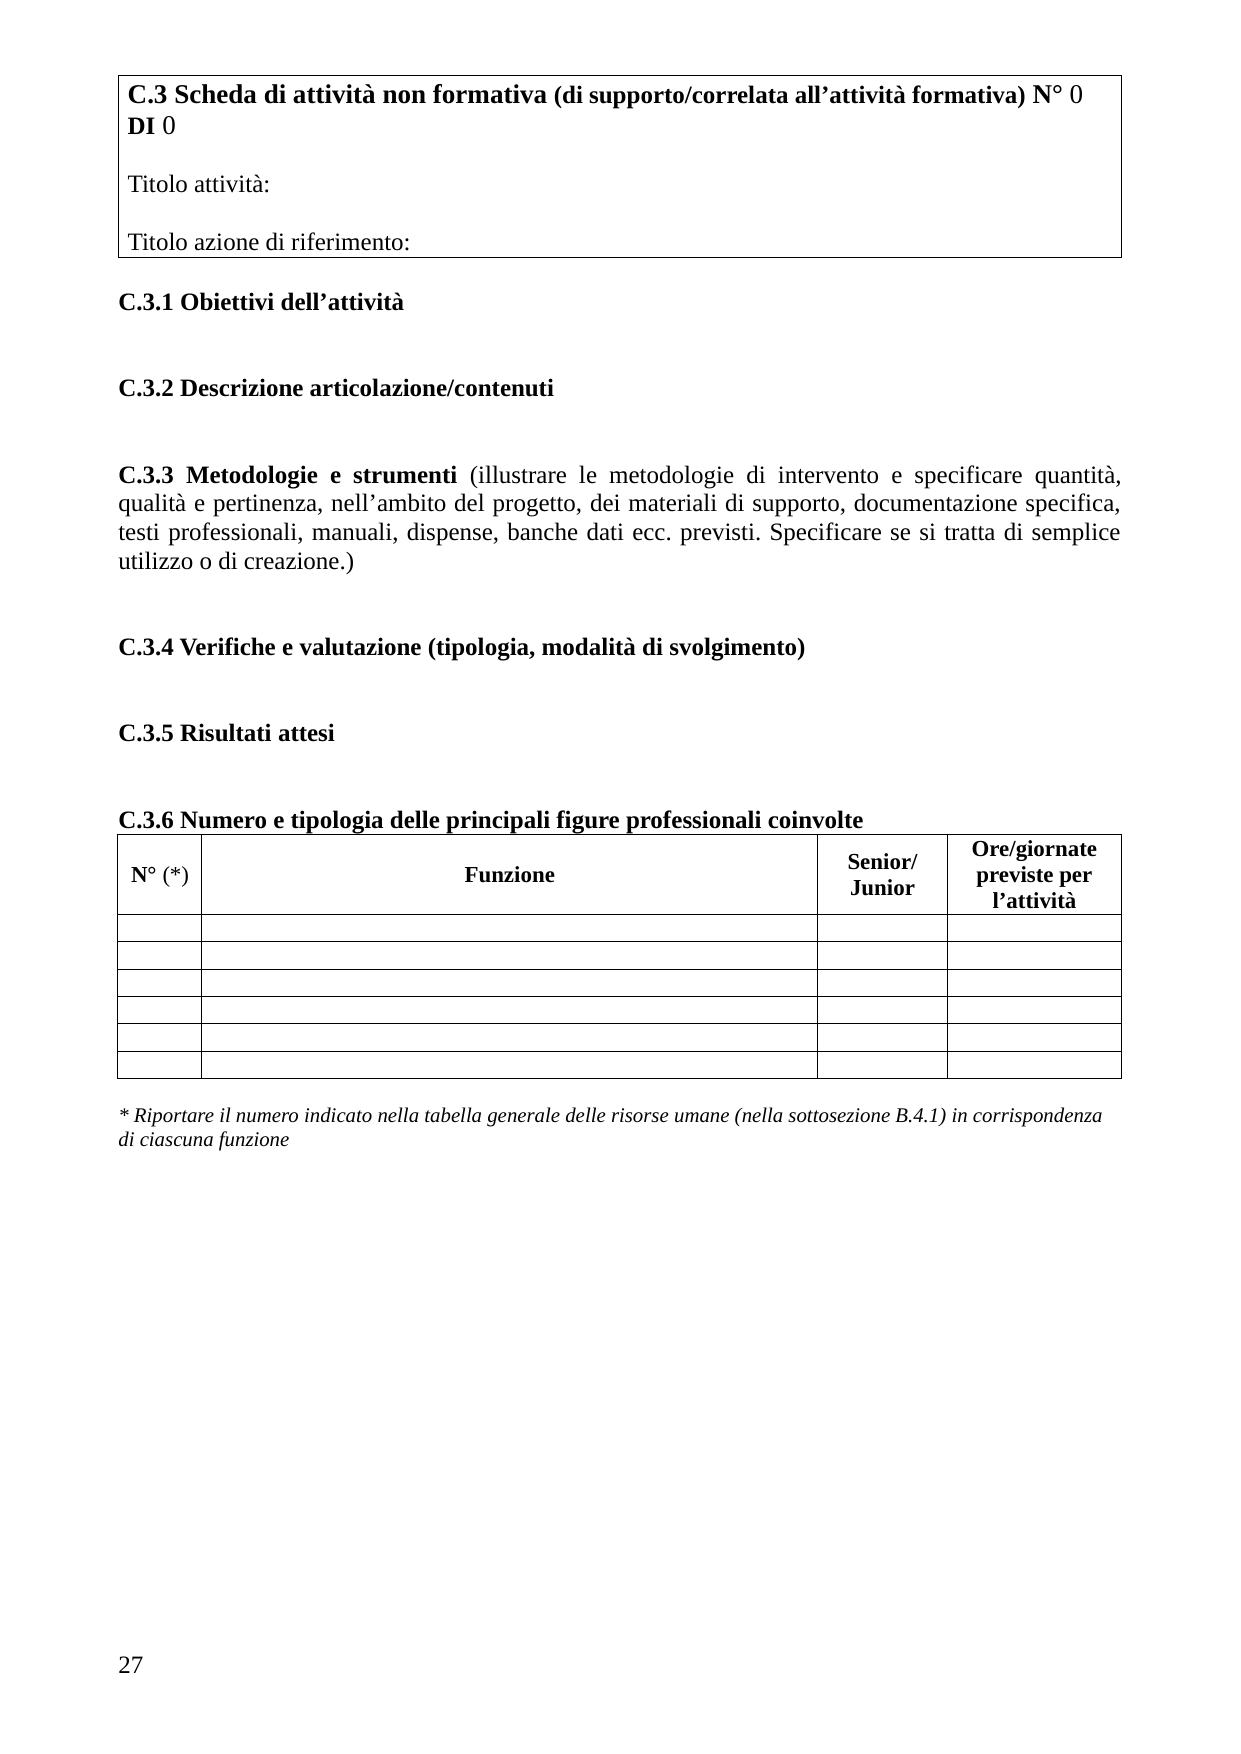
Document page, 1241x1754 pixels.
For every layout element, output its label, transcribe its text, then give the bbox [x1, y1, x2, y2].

text C.3.1 Obiettivi dell’attività [118, 287, 1122, 316]
table_cell [948, 997, 1121, 1023]
table_cell [818, 942, 947, 968]
table_cell [818, 970, 947, 996]
table_cell [818, 1052, 947, 1078]
table_cell [202, 1052, 817, 1078]
text C.3.3 Metodologie e strumenti (illustrare le metodologie di intervento e specificare quantità, qualità e pertinenza, nell’ambito del progetto, dei materiali di supporto, documentazione specifica, testi professionali, manuali, dispense, banche dati ecc. previsti. Specificare se si tratta di semplice utilizzo o di creazione.) [118, 460, 1122, 575]
table_cell [818, 1024, 947, 1051]
text Titolo azione di riferimento: [119, 223, 1121, 257]
table_header Ore/giornate previste per l’attività [948, 835, 1121, 914]
table_cell [118, 915, 201, 941]
table_cell [948, 915, 1121, 941]
text Titolo attività: [119, 166, 1121, 198]
table_cell [202, 1024, 817, 1051]
table_cell [948, 970, 1121, 996]
text C.3 Scheda di attività non formativa (di supporto/correlata all’attività formativa) N° 0 DI 0 [119, 76, 1121, 140]
table_cell [118, 997, 201, 1023]
text C.3.5 Risultati attesi [118, 718, 1122, 747]
table_header Funzione [202, 835, 817, 914]
text C.3.4 Verifiche e valutazione (tipologia, modalità di svolgimento) [118, 632, 1122, 661]
table_cell [118, 942, 201, 968]
table_cell [818, 997, 947, 1023]
table_cell [818, 915, 947, 941]
text C.3.2 Descrizione articolazione/contenuti [118, 373, 1122, 402]
table_cell [202, 915, 817, 941]
table_cell [118, 1052, 201, 1078]
table_cell [202, 997, 817, 1023]
text * Riportare il numero indicato nella tabella generale delle risorse umane (nella sottosezione B.4.1) in corrispondenza di ciascuna funzione [118, 1103, 1122, 1151]
table_cell [948, 1024, 1121, 1051]
text C.3.6 Numero e tipologia delle principali figure professionali coinvolte [118, 805, 1122, 833]
table_cell [948, 1052, 1121, 1078]
table_cell [118, 970, 201, 996]
table_cell [118, 1024, 201, 1051]
table_header N° (*) [118, 835, 201, 914]
table_header Senior/ Junior [818, 835, 947, 914]
table_cell [948, 942, 1121, 968]
table_cell [202, 942, 817, 968]
table_cell [202, 970, 817, 996]
